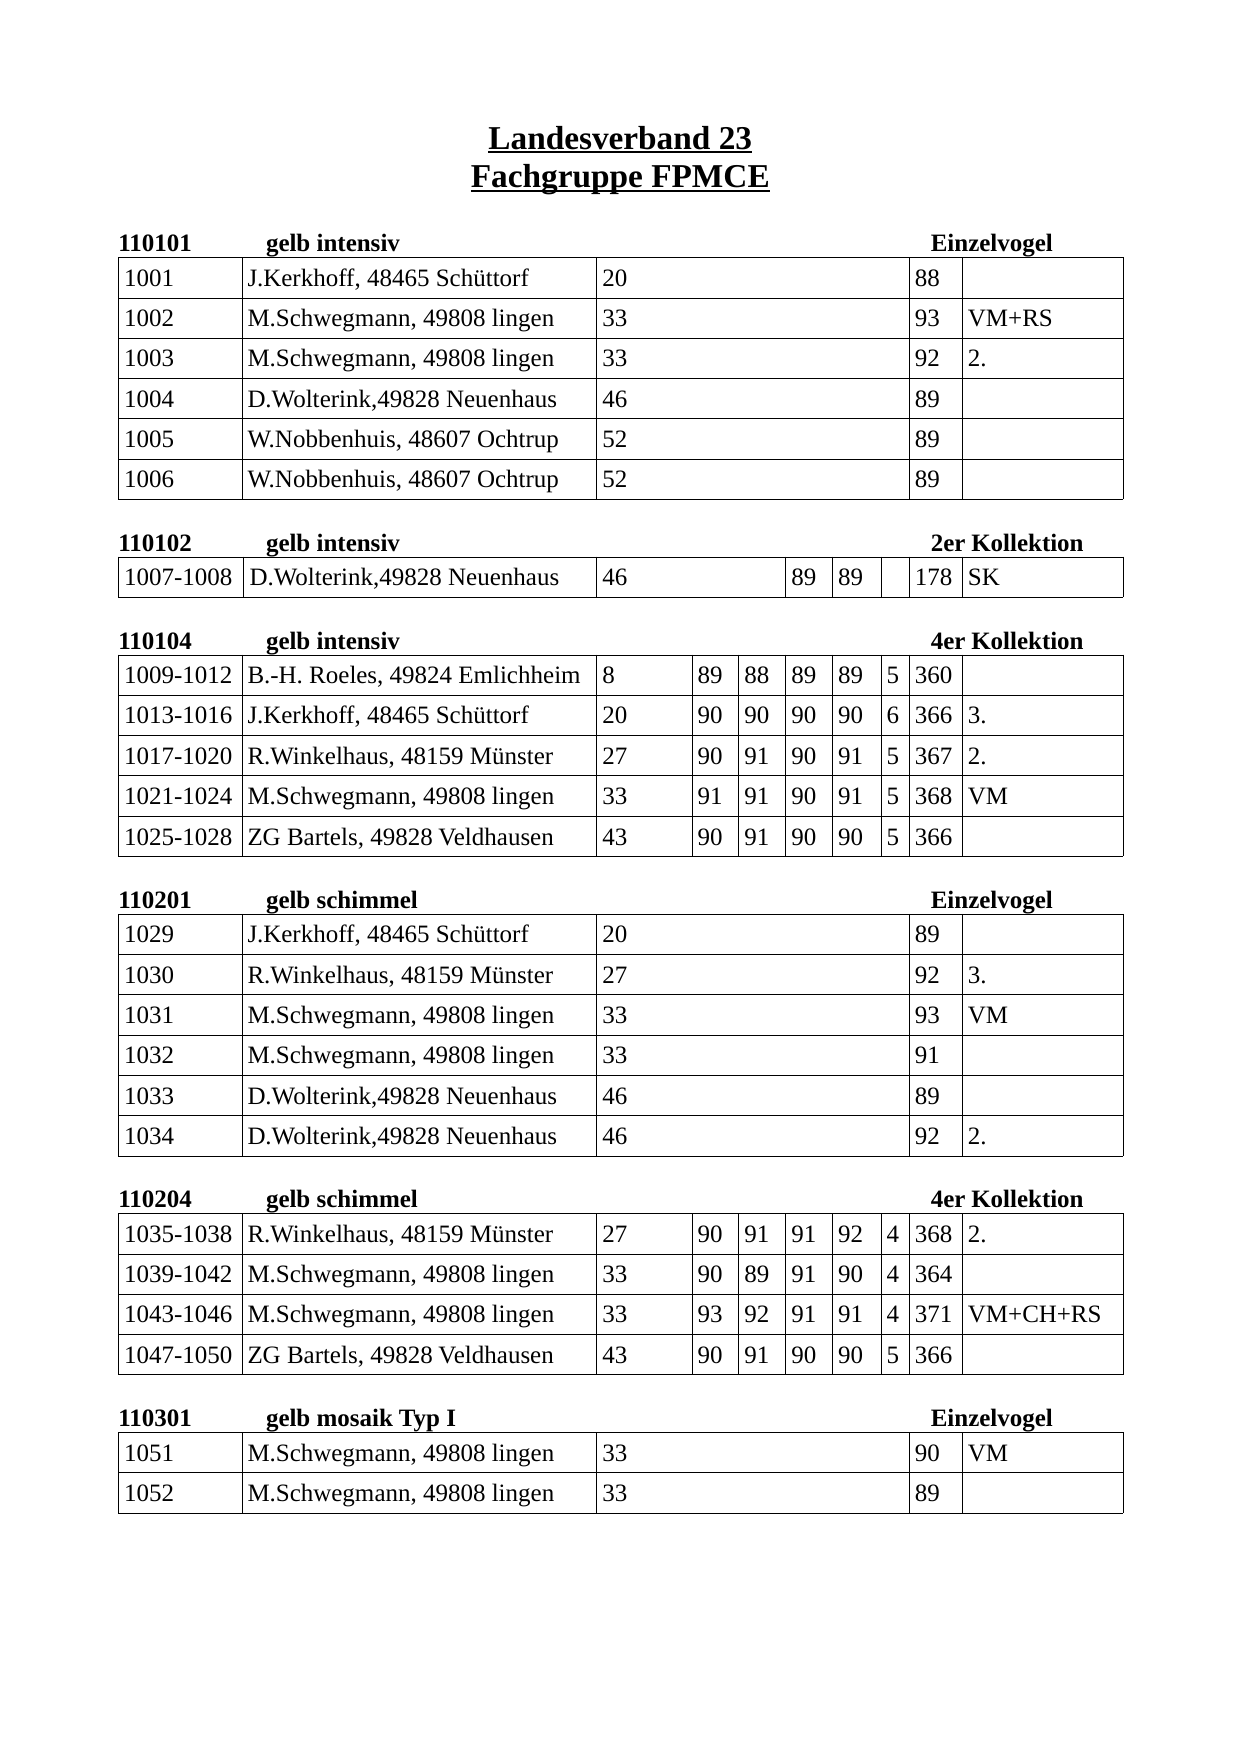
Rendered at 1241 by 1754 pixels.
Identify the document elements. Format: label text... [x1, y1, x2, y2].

table_cell 91 [739, 1335, 785, 1374]
table_cell 93 [910, 995, 962, 1034]
table_cell 27 [597, 955, 909, 994]
table_cell 1005 [119, 419, 242, 459]
table_header 89 [786, 656, 832, 695]
table_header 90 [910, 1433, 962, 1472]
table_cell [963, 1473, 1123, 1513]
table_cell 90 [693, 817, 738, 856]
table_cell 5 [882, 736, 909, 775]
table_header 91 [739, 1214, 785, 1253]
table_header 89 [910, 915, 962, 954]
table_cell 93 [910, 299, 962, 338]
table_header 1009-1012 [119, 656, 242, 695]
table_cell 90 [739, 696, 785, 735]
table_cell M.Schwegmann, 49808 lingen [243, 1255, 596, 1294]
table_cell M.Schwegmann, 49808 lingen [243, 776, 596, 816]
table_cell 92 [910, 955, 962, 994]
table_cell M.Schwegmann, 49808 lingen [243, 1036, 596, 1075]
table_cell 5 [882, 776, 909, 816]
table_cell 3. [963, 696, 1123, 735]
table_cell 89 [910, 1473, 962, 1513]
table_cell 89 [910, 379, 962, 418]
table_cell J.Kerkhoff, 48465 Schüttorf [243, 696, 596, 735]
table_header 89 [786, 558, 832, 597]
table_header 1035-1038 [119, 1214, 242, 1253]
table_header 88 [910, 258, 962, 297]
table_cell 4 [882, 1255, 909, 1294]
table_header 20 [597, 258, 909, 297]
table_header J.Kerkhoff, 48465 Schüttorf [243, 258, 596, 297]
table_cell 1003 [119, 339, 242, 378]
table_cell 43 [597, 817, 692, 856]
table_header 27 [597, 1214, 692, 1253]
table_header 4 [882, 1214, 909, 1253]
table_cell M.Schwegmann, 49808 lingen [243, 995, 596, 1034]
table_cell 89 [739, 1255, 785, 1294]
table_cell 1043-1046 [119, 1295, 242, 1334]
table_cell 91 [739, 817, 785, 856]
table_cell 91 [833, 776, 881, 816]
table_cell ZG Bartels, 49828 Veldhausen [243, 817, 596, 856]
table_cell 91 [739, 776, 785, 816]
table_cell 91 [833, 1295, 881, 1334]
table_cell 90 [833, 817, 881, 856]
text 110104 gelb intensiv 4er Kollektion [118, 626, 1122, 654]
table_cell 1002 [119, 299, 242, 338]
table_header [963, 656, 1123, 695]
table_cell 1025-1028 [119, 817, 242, 856]
table_cell VM+CH+RS [963, 1295, 1123, 1334]
table_cell 90 [786, 776, 832, 816]
table_cell [963, 1036, 1123, 1075]
table_cell 89 [910, 460, 962, 499]
table_cell 1052 [119, 1473, 242, 1513]
table_cell 46 [597, 1116, 909, 1156]
table_header 89 [833, 558, 881, 597]
table_cell 1039-1042 [119, 1255, 242, 1294]
table_cell 367 [910, 736, 962, 775]
table_cell R.Winkelhaus, 48159 Münster [243, 955, 596, 994]
table_header 1029 [119, 915, 242, 954]
table_cell 1004 [119, 379, 242, 418]
table_header 88 [739, 656, 785, 695]
table_cell 89 [910, 1076, 962, 1115]
table_cell 91 [739, 736, 785, 775]
table_header 20 [597, 915, 909, 954]
table_cell 91 [833, 736, 881, 775]
table_cell 5 [882, 817, 909, 856]
table_header 5 [882, 656, 909, 695]
table_cell M.Schwegmann, 49808 lingen [243, 339, 596, 378]
table_cell [963, 379, 1123, 418]
table_cell [963, 1255, 1123, 1294]
table_cell [963, 460, 1123, 499]
table_cell 52 [597, 460, 909, 499]
table_header J.Kerkhoff, 48465 Schüttorf [243, 915, 596, 954]
text Landesverband 23 [118, 118, 1122, 156]
table_cell D.Wolterink,49828 Neuenhaus [243, 379, 596, 418]
table_header B.-H. Roeles, 49824 Emlichheim [243, 656, 596, 695]
table_cell 20 [597, 696, 692, 735]
table_cell 90 [693, 736, 738, 775]
table_cell 3. [963, 955, 1123, 994]
table_cell 92 [910, 1116, 962, 1156]
table_cell 46 [597, 379, 909, 418]
table_header [963, 258, 1123, 297]
table_cell 27 [597, 736, 692, 775]
table_header VM [963, 1433, 1123, 1472]
table_cell 91 [693, 776, 738, 816]
table_cell [963, 419, 1123, 459]
table_cell 91 [786, 1255, 832, 1294]
table_cell 92 [739, 1295, 785, 1334]
table_cell 5 [882, 1335, 909, 1374]
table_header [882, 558, 909, 597]
table_cell [963, 1335, 1123, 1374]
table_cell 90 [786, 696, 832, 735]
text 110204 gelb schimmel 4er Kollektion [118, 1184, 1122, 1213]
table_cell 90 [786, 817, 832, 856]
table_header 92 [833, 1214, 881, 1253]
table_cell 90 [833, 1255, 881, 1294]
table_cell 6 [882, 696, 909, 735]
table_cell 2. [963, 339, 1123, 378]
table_cell 1047-1050 [119, 1335, 242, 1374]
table_cell 52 [597, 419, 909, 459]
table_cell 93 [693, 1295, 738, 1334]
table_cell 33 [597, 1295, 692, 1334]
table_cell R.Winkelhaus, 48159 Münster [243, 736, 596, 775]
table_cell 91 [786, 1295, 832, 1334]
table_cell 90 [786, 736, 832, 775]
table_cell 89 [910, 419, 962, 459]
table_header 2. [963, 1214, 1123, 1253]
table_header 1001 [119, 258, 242, 297]
table_cell D.Wolterink,49828 Neuenhaus [243, 1076, 596, 1115]
table_cell 1030 [119, 955, 242, 994]
table_cell 90 [693, 1255, 738, 1294]
table_cell 366 [910, 1335, 962, 1374]
table_cell 1017-1020 [119, 736, 242, 775]
table_cell 33 [597, 1255, 692, 1294]
table_cell [963, 1076, 1123, 1115]
table_cell 366 [910, 696, 962, 735]
table_header SK [963, 558, 1123, 597]
table_cell M.Schwegmann, 49808 lingen [243, 1295, 596, 1334]
table_cell ZG Bartels, 49828 Veldhausen [243, 1335, 596, 1374]
table_cell 33 [597, 339, 909, 378]
table_cell 33 [597, 299, 909, 338]
text 110101 gelb intensiv Einzelvogel [118, 228, 1122, 257]
table_cell 90 [833, 1335, 881, 1374]
table_header 178 [910, 558, 962, 597]
table_cell 90 [693, 1335, 738, 1374]
table_cell 90 [786, 1335, 832, 1374]
table_header M.Schwegmann, 49808 lingen [243, 1433, 596, 1472]
table_header D.Wolterink,49828 Neuenhaus [244, 558, 596, 597]
table_cell VM [963, 776, 1123, 816]
table_header [963, 915, 1123, 954]
table_header 1051 [119, 1433, 242, 1472]
table_header 90 [693, 1214, 738, 1253]
table_cell 33 [597, 1036, 909, 1075]
table_cell 2. [963, 736, 1123, 775]
text Fachgruppe FPMCE [118, 156, 1122, 195]
table_cell 46 [597, 1076, 909, 1115]
table_cell 1021-1024 [119, 776, 242, 816]
table_cell 33 [597, 1473, 909, 1513]
table_cell 90 [693, 696, 738, 735]
table_cell 368 [910, 776, 962, 816]
table_header R.Winkelhaus, 48159 Münster [243, 1214, 596, 1253]
table_cell VM+RS [963, 299, 1123, 338]
table_cell M.Schwegmann, 49808 lingen [243, 299, 596, 338]
table_header 1007-1008 [119, 558, 243, 597]
table_header 91 [786, 1214, 832, 1253]
table_cell 1006 [119, 460, 242, 499]
table_cell 1033 [119, 1076, 242, 1115]
table_header 368 [910, 1214, 962, 1253]
text 110301 gelb mosaik Typ I Einzelvogel [118, 1403, 1122, 1432]
table_cell M.Schwegmann, 49808 lingen [243, 1473, 596, 1513]
table_cell 1013-1016 [119, 696, 242, 735]
table_cell 33 [597, 995, 909, 1034]
table_cell 33 [597, 776, 692, 816]
table_cell 371 [910, 1295, 962, 1334]
table_cell 1031 [119, 995, 242, 1034]
table_cell 364 [910, 1255, 962, 1294]
table_header 360 [910, 656, 962, 695]
text 110201 gelb schimmel Einzelvogel [118, 885, 1122, 914]
table_cell W.Nobbenhuis, 48607 Ochtrup [243, 419, 596, 459]
table_cell W.Nobbenhuis, 48607 Ochtrup [243, 460, 596, 499]
table_cell 43 [597, 1335, 692, 1374]
table_cell VM [963, 995, 1123, 1034]
table_cell 92 [910, 339, 962, 378]
table_cell 91 [910, 1036, 962, 1075]
table_header 33 [597, 1433, 909, 1472]
table_cell 1034 [119, 1116, 242, 1156]
table_header 46 [597, 558, 785, 597]
table_header 8 [597, 656, 692, 695]
table_cell 366 [910, 817, 962, 856]
table_cell 90 [833, 696, 881, 735]
table_cell 1032 [119, 1036, 242, 1075]
table_cell 2. [963, 1116, 1123, 1156]
table_cell 4 [882, 1295, 909, 1334]
table_cell [963, 817, 1123, 856]
table_header 89 [833, 656, 881, 695]
table_header 89 [693, 656, 738, 695]
table_cell D.Wolterink,49828 Neuenhaus [243, 1116, 596, 1156]
text 110102 gelb intensiv 2er Kollektion [118, 528, 1122, 557]
